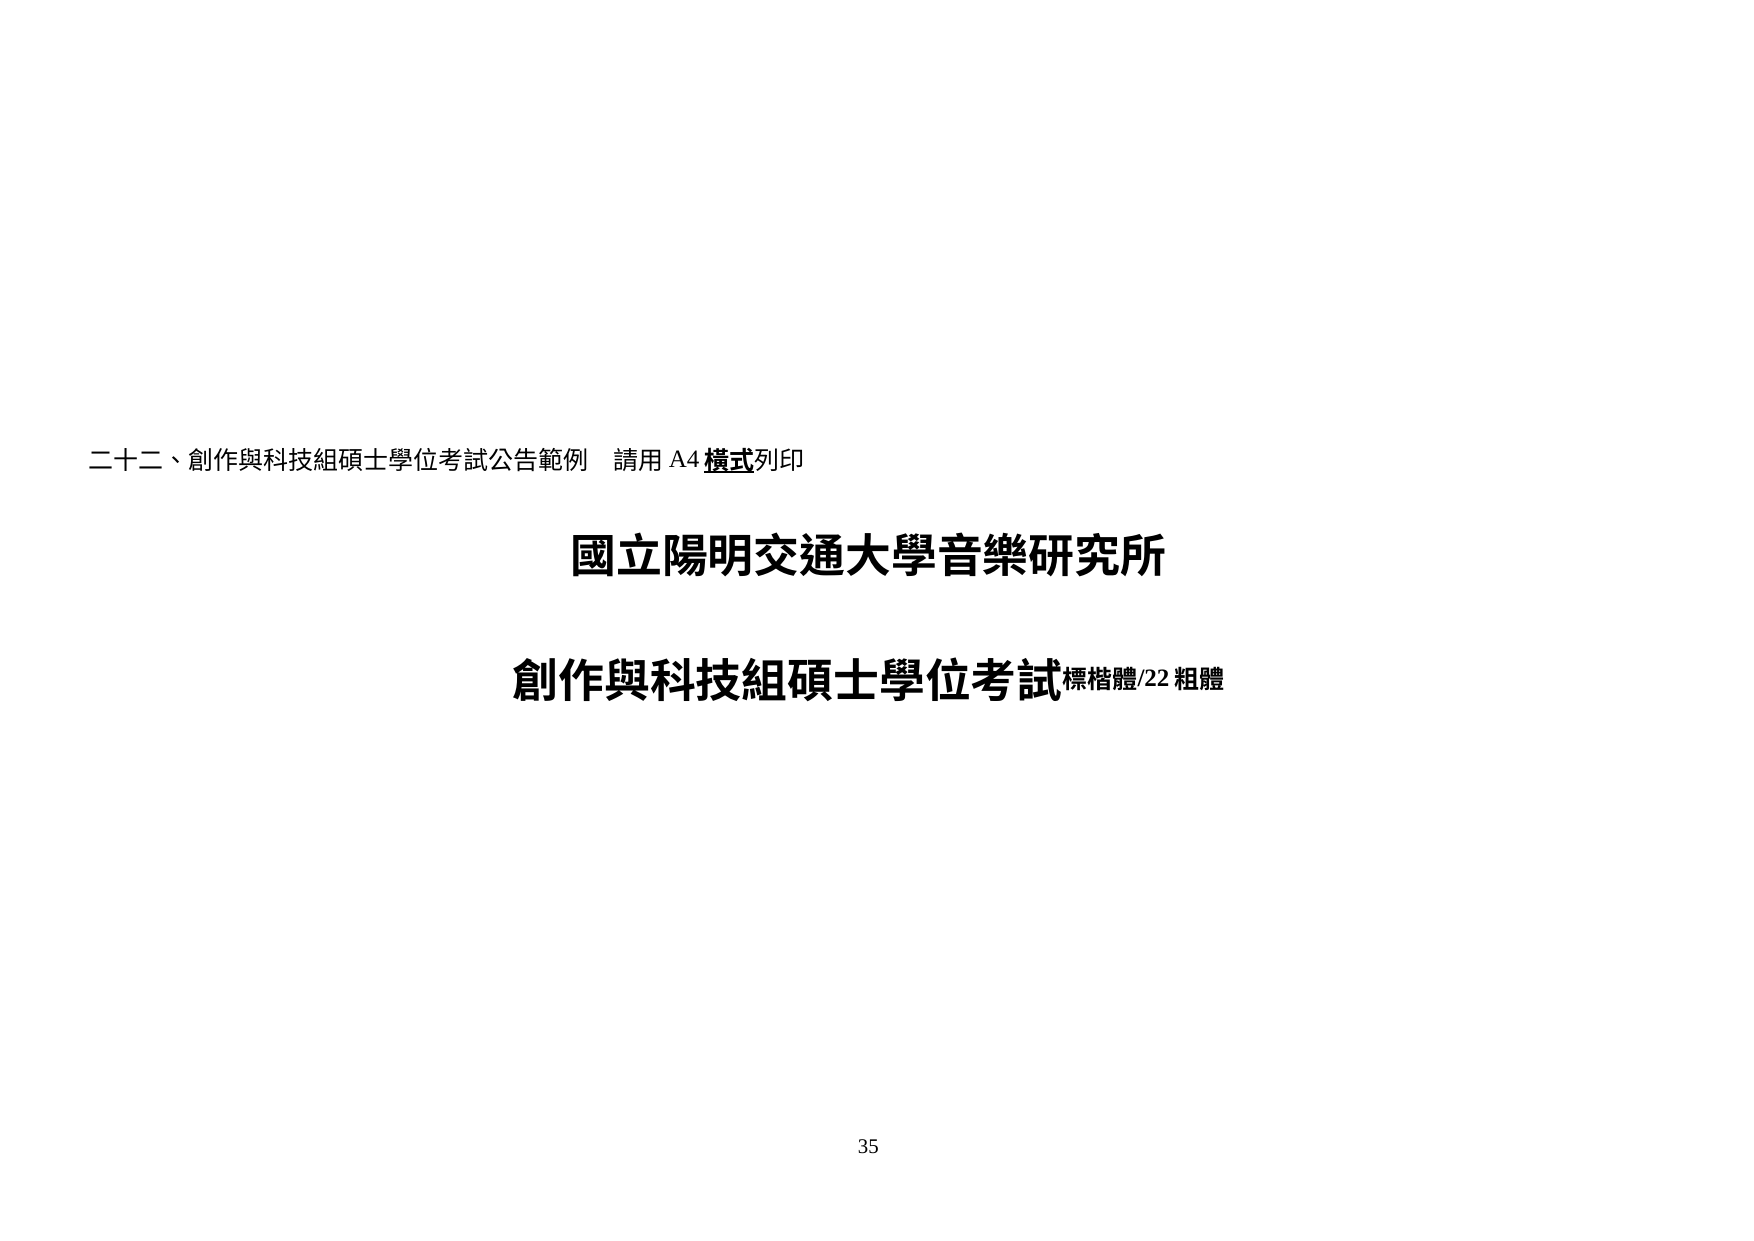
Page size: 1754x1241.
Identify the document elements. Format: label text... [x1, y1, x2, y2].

text 二十二、創作與科技組碩士學位考試公告範例 請用A4橫式列印 [89, 417, 1648, 479]
text 國立陽明交通大學音樂研究所 [89, 479, 1648, 604]
text 創作與科技組碩士學位考試標楷體/22粗體 [89, 604, 1648, 729]
